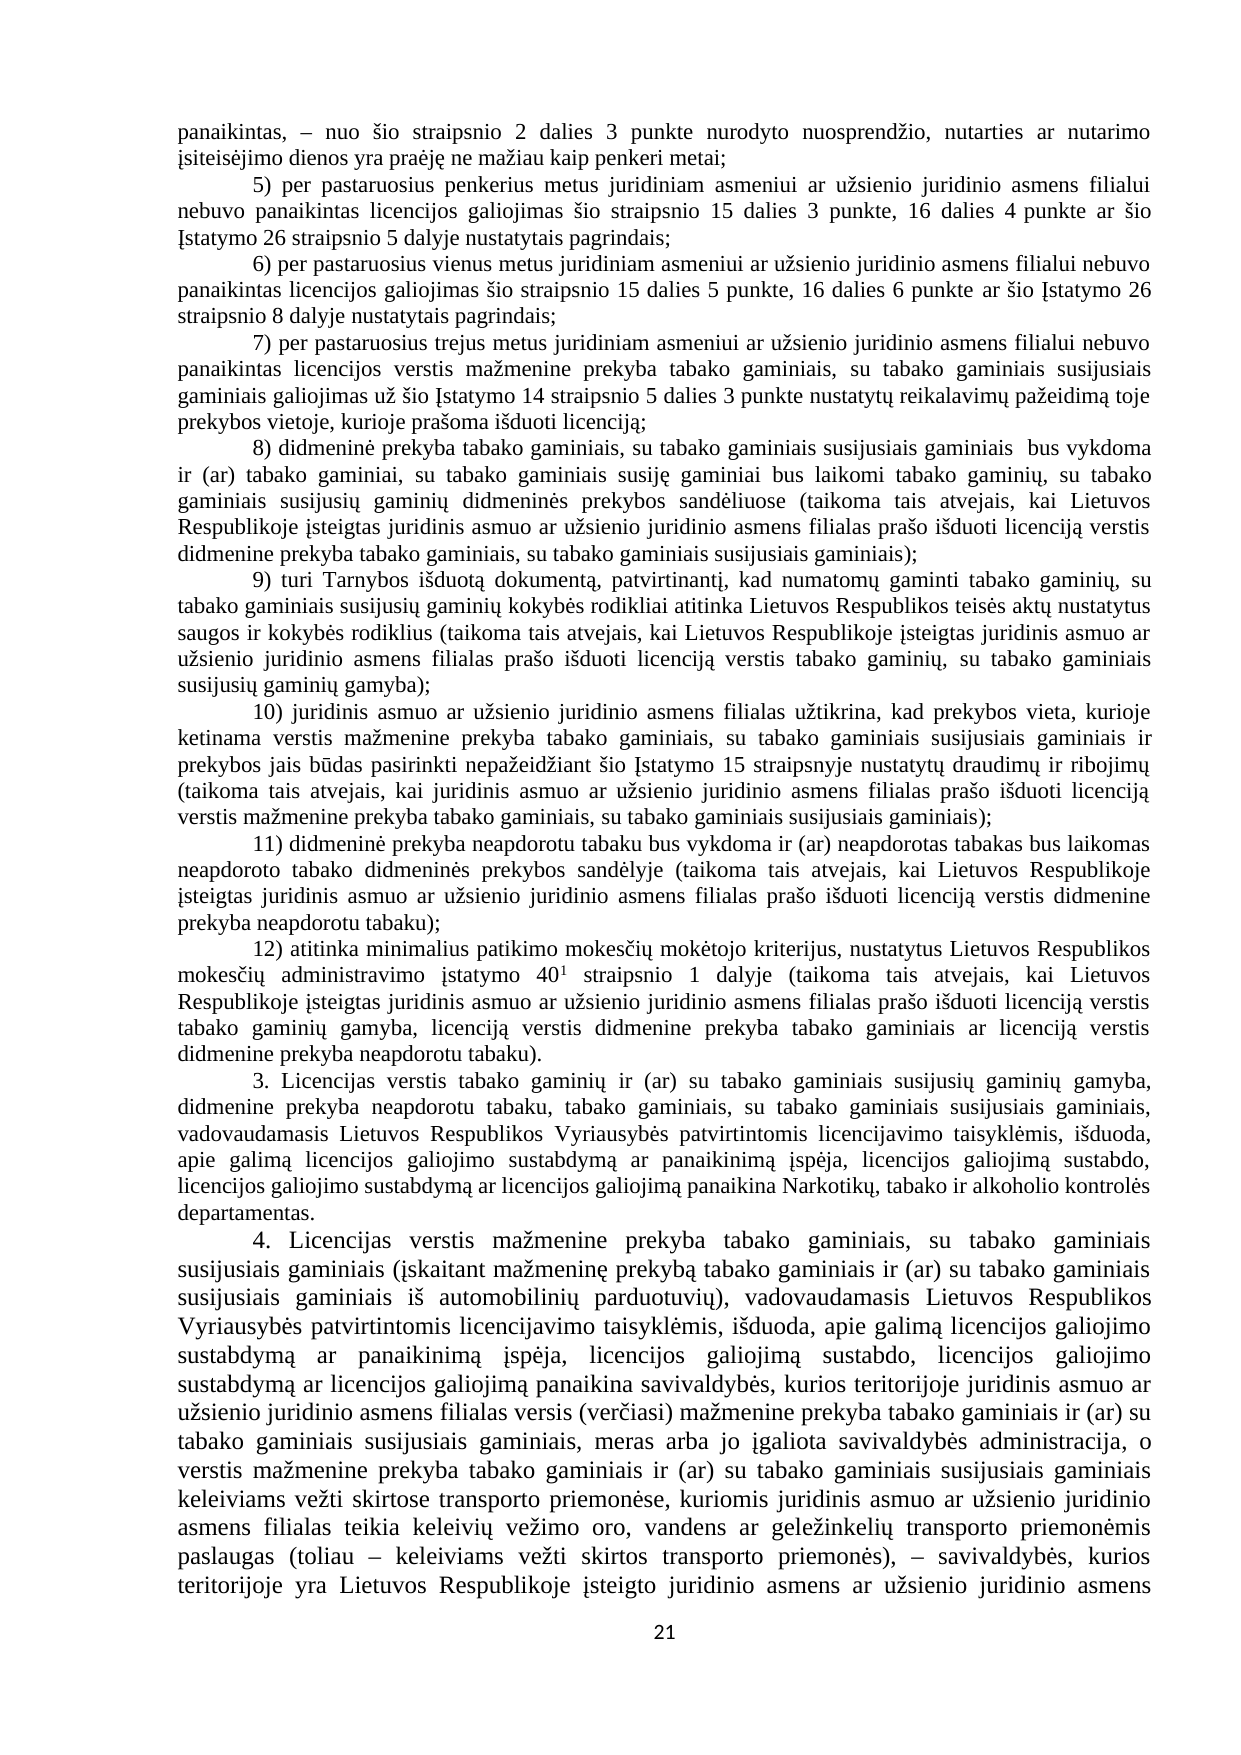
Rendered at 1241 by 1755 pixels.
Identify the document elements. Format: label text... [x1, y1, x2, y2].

text 10) juridinis asmuo ar užsienio juridinio asmens filialas užtikrina, kad prekybos vieta, kurioje ketinama verstis mažmenine prekyba tabako gaminiais, su tabako gaminiais susijusiais gaminiais ir prekybos jais būdas pasirinkti nepažeidžiant šio Įstatymo 15 straipsnyje nustatytų draudimų ir ribojimų (taikoma tais atvejais, kai juridinis asmuo ar užsienio juridinio asmens filialas prašo išduoti licenciją verstis mažmenine prekyba tabako gaminiais, su tabako gaminiais susijusiais gaminiais); [177, 698, 1152, 830]
text 4. Licencijas verstis mažmenine prekyba tabako gaminiais, su tabako gaminiais susijusiais gaminiais (įskaitant mažmeninę prekybą tabako gaminiais ir (ar) su tabako gaminiais susijusiais gaminiais iš automobilinių parduotuvių), vadovaudamasis Lietuvos Respublikos Vyriausybės patvirtintomis licencijavimo taisyklėmis, išduoda, apie galimą licencijos galiojimo sustabdymą ar panaikinimą įspėja, licencijos galiojimą sustabdo, licencijos galiojimo sustabdymą ar licencijos galiojimą panaikina savivaldybės, kurios teritorijoje juridinis asmuo ar užsienio juridinio asmens filialas versis (verčiasi) mažmenine prekyba tabako gaminiais ir (ar) su tabako gaminiais susijusiais gaminiais, meras arba jo įgaliota savivaldybės administracija, o verstis mažmenine prekyba tabako gaminiais ir (ar) su tabako gaminiais susijusiais gaminiais keleiviams vežti skirtose transporto priemonėse, kuriomis juridinis asmuo ar užsienio juridinio asmens filialas teikia keleivių vežimo oro, vandens ar geležinkelių transporto priemonėmis paslaugas (toliau – keleiviams vežti skirtos transporto priemonės), – savivaldybės, kurios teritorijoje yra Lietuvos Respublikoje įsteigto juridinio asmens ar užsienio juridinio asmens [177, 1225, 1152, 1599]
text 3. Licencijas verstis tabako gaminių ir (ar) su tabako gaminiais susijusių gaminių gamyba, didmenine prekyba neapdorotu tabaku, tabako gaminiais, su tabako gaminiais susijusiais gaminiais, vadovaudamasis Lietuvos Respublikos Vyriausybės patvirtintomis licencijavimo taisyklėmis, išduoda, apie galimą licencijos galiojimo sustabdymą ar panaikinimą įspėja, licencijos galiojimą sustabdo, licencijos galiojimo sustabdymą ar licencijos galiojimą panaikina Narkotikų, tabako ir alkoholio kontrolės departamentas. [177, 1067, 1152, 1225]
text 11) didmeninė prekyba neapdorotu tabaku bus vykdoma ir (ar) neapdorotas tabakas bus laikomas neapdoroto tabako didmeninės prekybos sandėlyje (taikoma tais atvejais, kai Lietuvos Respublikoje įsteigtas juridinis asmuo ar užsienio juridinio asmens filialas prašo išduoti licenciją verstis didmenine prekyba neapdorotu tabaku); [177, 830, 1152, 935]
text 6) per pastaruosius vienus metus juridiniam asmeniui ar užsienio juridinio asmens filialui nebuvo panaikintas licencijos galiojimas šio straipsnio 15 dalies 5 punkte, 16 dalies 6 punkte ar šio Įstatymo 26 straipsnio 8 dalyje nustatytais pagrindais; [177, 250, 1152, 329]
text 8) didmeninė prekyba tabako gaminiais, su tabako gaminiais susijusiais gaminiais bus vykdoma ir (ar) tabako gaminiai, su tabako gaminiais susiję gaminiai bus laikomi tabako gaminių, su tabako gaminiais susijusių gaminių didmeninės prekybos sandėliuose (taikoma tais atvejais, kai Lietuvos Respublikoje įsteigtas juridinis asmuo ar užsienio juridinio asmens filialas prašo išduoti licenciją verstis didmenine prekyba tabako gaminiais, su tabako gaminiais susijusiais gaminiais); [177, 434, 1152, 566]
text 9) turi Tarnybos išduotą dokumentą, patvirtinantį, kad numatomų gaminti tabako gaminių, su tabako gaminiais susijusių gaminių kokybės rodikliai atitinka Lietuvos Respublikos teisės aktų nustatytus saugos ir kokybės rodiklius (taikoma tais atvejais, kai Lietuvos Respublikoje įsteigtas juridinis asmuo ar užsienio juridinio asmens filialas prašo išduoti licenciją verstis tabako gaminių, su tabako gaminiais susijusių gaminių gamyba); [177, 566, 1152, 698]
text panaikintas, – nuo šio straipsnio 2 dalies 3 punkte nurodyto nuosprendžio, nutarties ar nutarimo įsiteisėjimo dienos yra praėję ne mažiau kaip penkeri metai; [177, 118, 1152, 171]
text 5) per pastaruosius penkerius metus juridiniam asmeniui ar užsienio juridinio asmens filialui nebuvo panaikintas licencijos galiojimas šio straipsnio 15 dalies 3 punkte, 16 dalies 4 punkte ar šio Įstatymo 26 straipsnio 5 dalyje nustatytais pagrindais; [177, 171, 1152, 250]
text 12) atitinka minimalius patikimo mokesčių mokėtojo kriterijus, nustatytus Lietuvos Respublikos mokesčių administravimo įstatymo 401 straipsnio 1 dalyje (taikoma tais atvejais, kai Lietuvos Respublikoje įsteigtas juridinis asmuo ar užsienio juridinio asmens filialas prašo išduoti licenciją verstis tabako gaminių gamyba, licenciją verstis didmenine prekyba tabako gaminiais ar licenciją verstis didmenine prekyba neapdorotu tabaku). [177, 935, 1152, 1067]
text 7) per pastaruosius trejus metus juridiniam asmeniui ar užsienio juridinio asmens filialui nebuvo panaikintas licencijos verstis mažmenine prekyba tabako gaminiais, su tabako gaminiais susijusiais gaminiais galiojimas už šio Įstatymo 14 straipsnio 5 dalies 3 punkte nustatytų reikalavimų pažeidimą toje prekybos vietoje, kurioje prašoma išduoti licenciją; [177, 329, 1152, 434]
